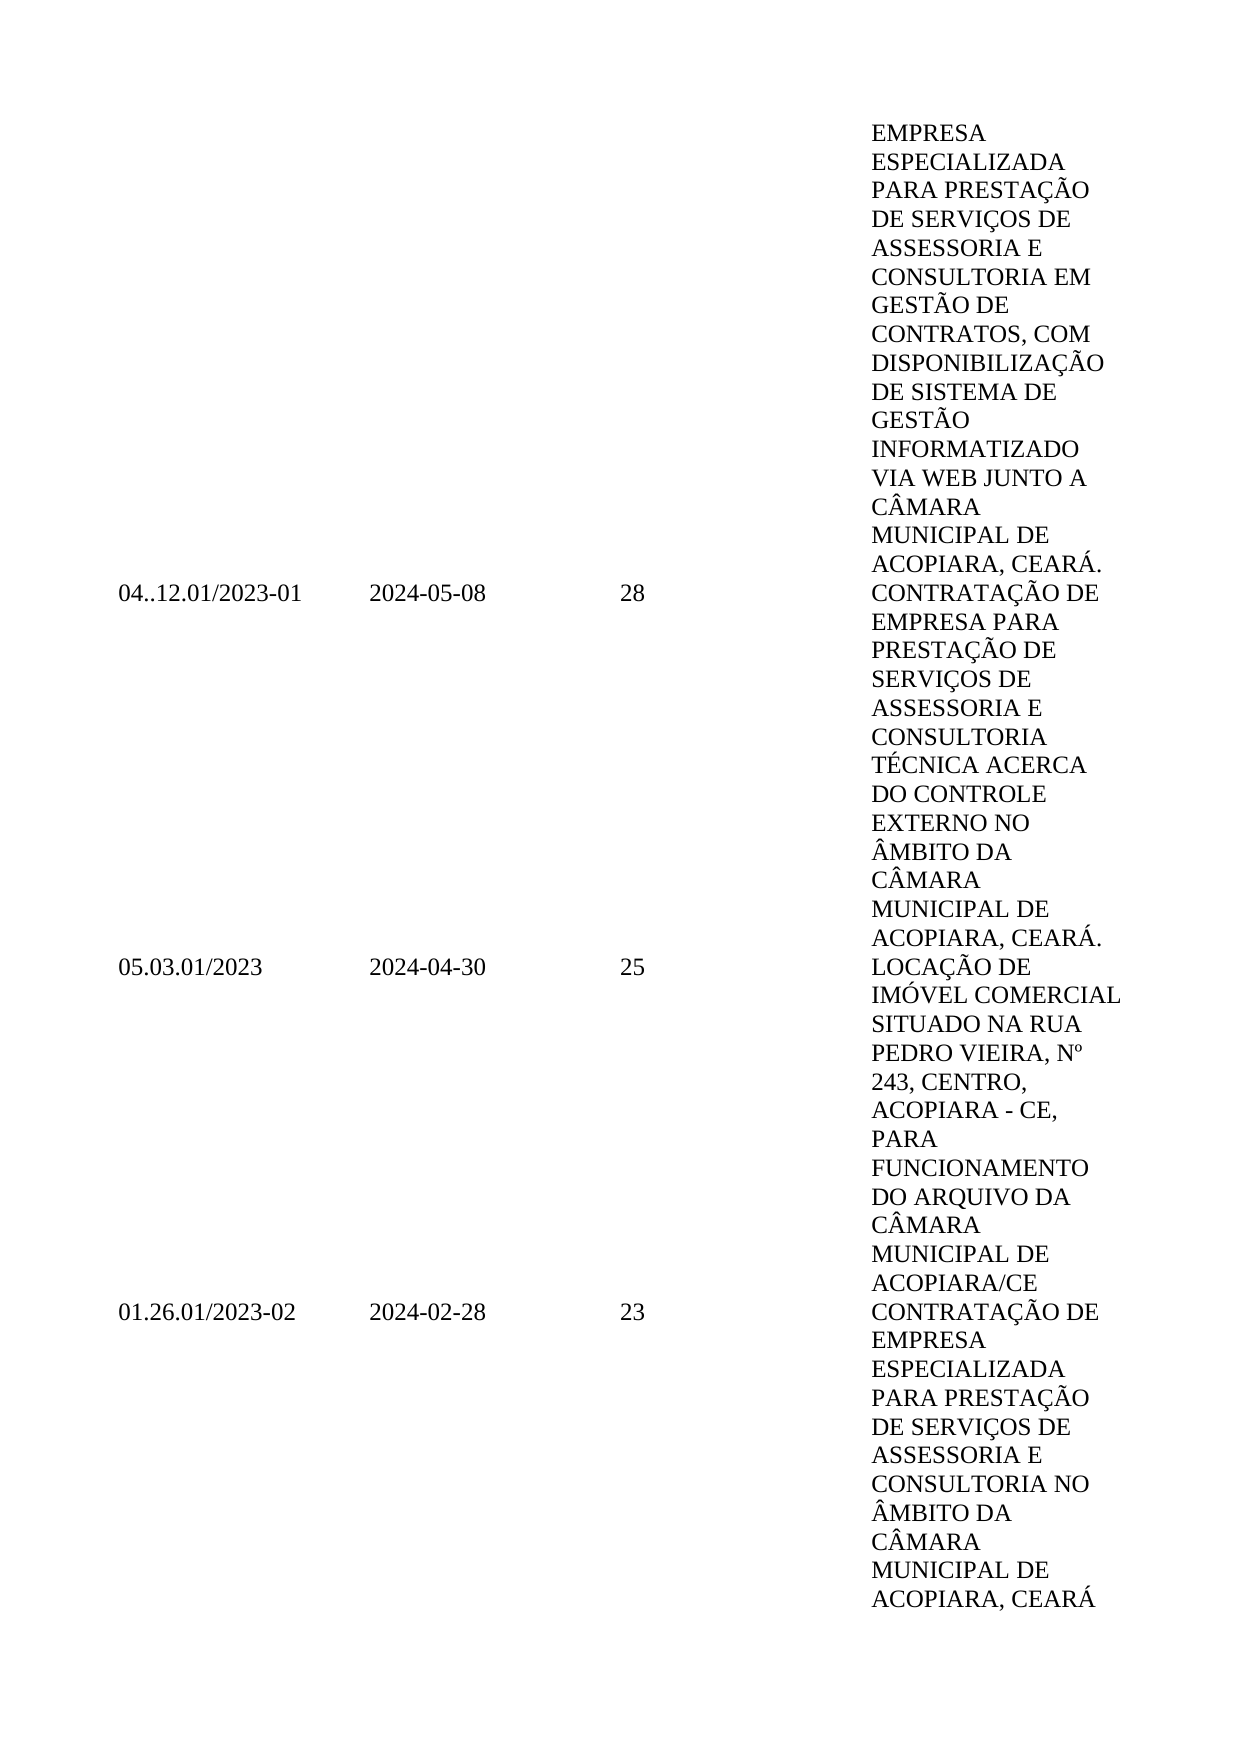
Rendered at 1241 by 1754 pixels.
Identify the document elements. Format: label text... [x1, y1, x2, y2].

table_cell 2024-04-30 [369, 952, 620, 1297]
table_cell 05.03.01/2023 [118, 952, 369, 1297]
table_cell 2024-02-28 [369, 1297, 620, 1613]
table_cell EMPRESA ESPECIALIZADA PARA PRESTAÇÃO DE SERVIÇOS DE ASSESSORIA E CONSULTORIA EM GESTÃO DE CONTRATOS, COM DISPONIBILIZAÇÃO DE SISTEMA DE GESTÃO INFORMATIZADO VIA WEB JUNTO A CÂMARA MUNICIPAL DE ACOPIARA, CEARÁ. [871, 118, 1122, 578]
table_cell 25 [620, 952, 871, 1297]
table_cell 23 [620, 1297, 871, 1613]
table_cell CONTRATAÇÃO DE EMPRESA ESPECIALIZADA PARA PRESTAÇÃO DE SERVIÇOS DE ASSESSORIA E CONSULTORIA NO ÂMBITO DA CÂMARA MUNICIPAL DE ACOPIARA, CEARÁ [871, 1297, 1122, 1613]
table_cell CONTRATAÇÃO DE EMPRESA PARA PRESTAÇÃO DE SERVIÇOS DE ASSESSORIA E CONSULTORIA TÉCNICA ACERCA DO CONTROLE EXTERNO NO ÂMBITO DA CÂMARA MUNICIPAL DE ACOPIARA, CEARÁ. [871, 578, 1122, 952]
table_cell [118, 118, 369, 578]
table_cell 2024-05-08 [369, 578, 620, 952]
table_cell LOCAÇÃO DE IMÓVEL COMERCIAL SITUADO NA RUA PEDRO VIEIRA, Nº 243, CENTRO, ACOPIARA - CE, PARA FUNCIONAMENTO DO ARQUIVO DA CÂMARA MUNICIPAL DE ACOPIARA/CE [871, 952, 1122, 1297]
table_cell 04..12.01/2023-01 [118, 578, 369, 952]
table_cell 28 [620, 578, 871, 952]
table_cell 01.26.01/2023-02 [118, 1297, 369, 1613]
table_cell [620, 118, 871, 578]
table_cell [369, 118, 620, 578]
